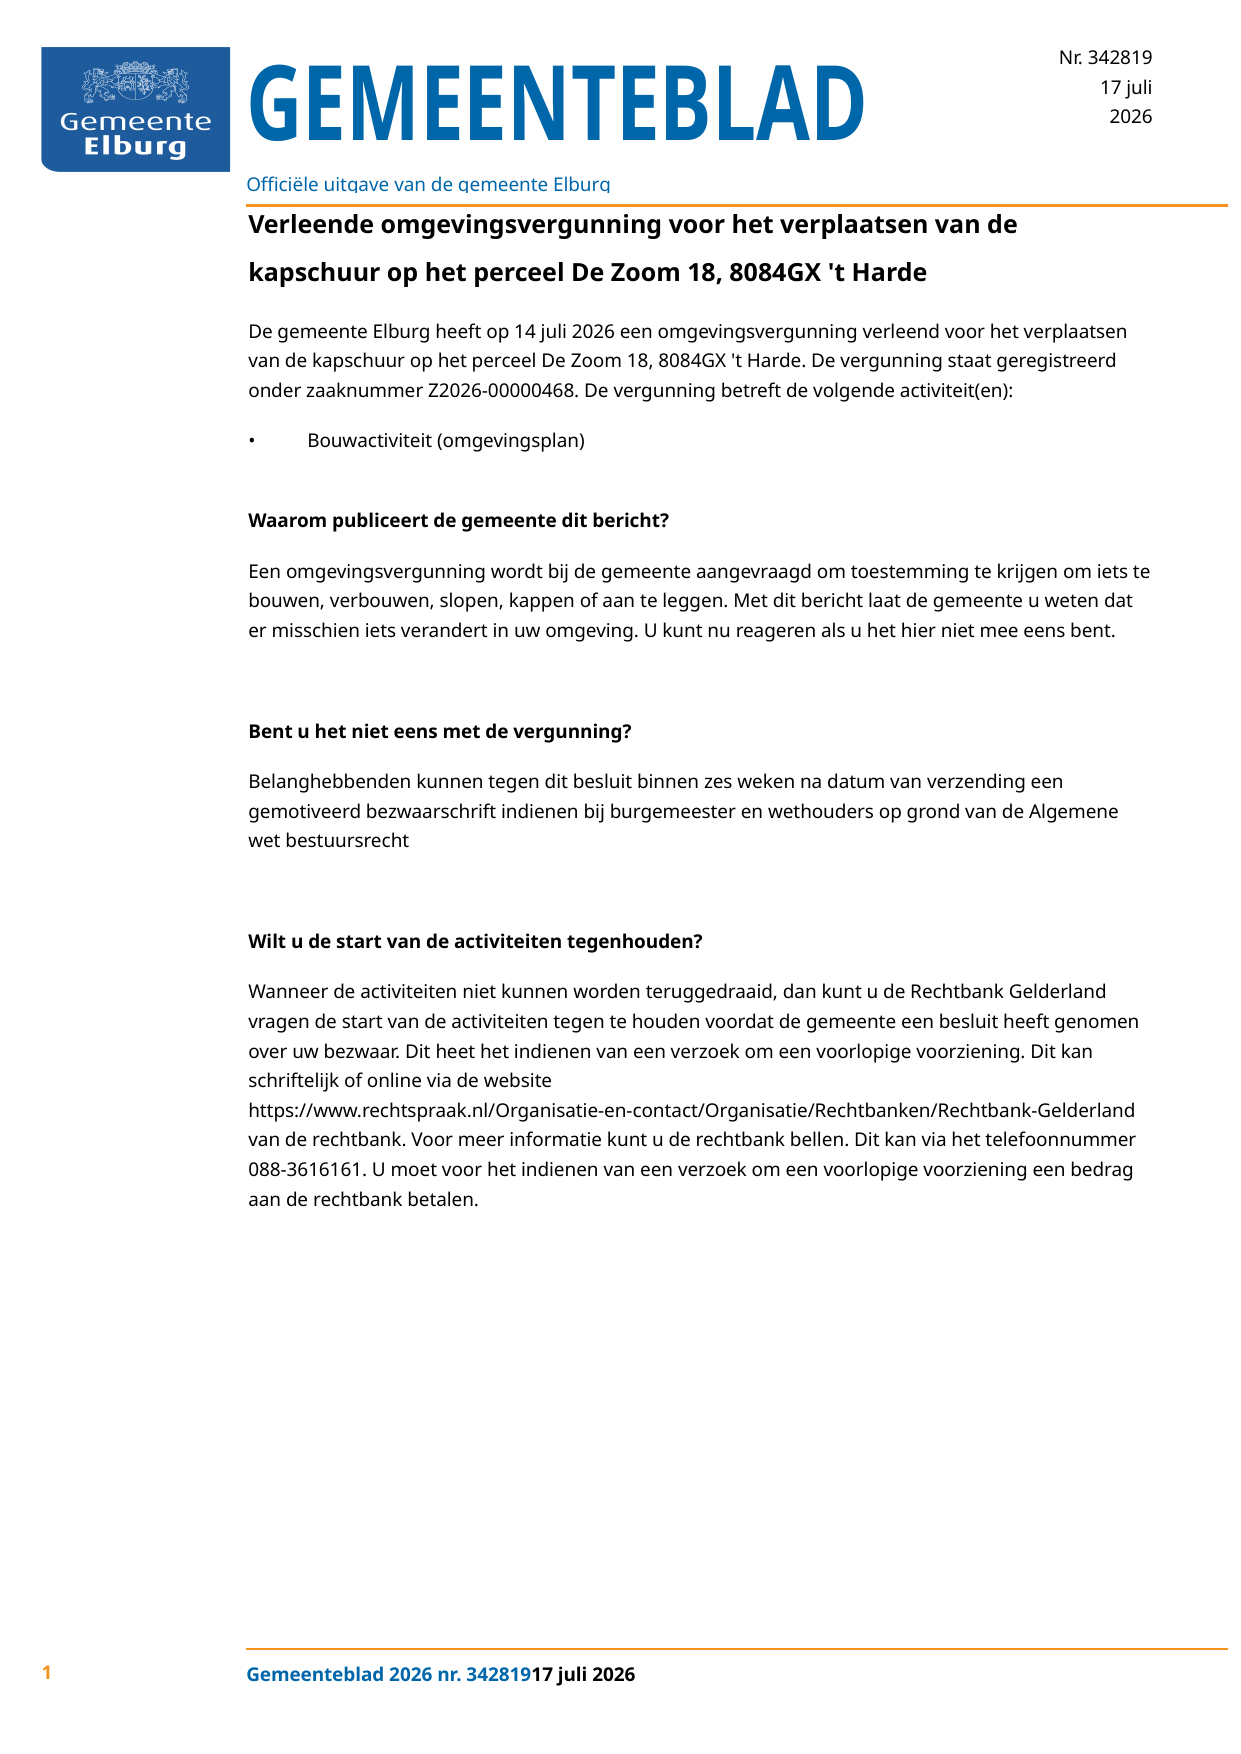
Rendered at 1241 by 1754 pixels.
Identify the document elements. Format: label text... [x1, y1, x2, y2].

text De gemeente Elburg heeft op 14 juli 2026 een omgevingsvergunning verleend voor het verplaatsen van de kapschuur op het perceel De Zoom 18, 8084GX 't Harde. De vergunning staat geregistreerd onder zaaknummer Z2026-00000468. De vergunning betreft de volgende activiteit(en): [248, 318, 1152, 403]
text Een omgevingsvergunning wordt bij de gemeente aangevraagd om toestemming te krijgen om iets te bouwen, verbouwen, slopen, kappen of aan te leggen. Met dit bericht laat de gemeente u weten dat er misschien iets verandert in uw omgeving. U kunt nu reageren als u het hier niet mee eens bent. [248, 558, 1152, 643]
list Bouwactiviteit (omgevingsplan) [248, 427, 1152, 453]
text Wanneer de activiteiten niet kunnen worden teruggedraaid, dan kunt u de Rechtbank Gelderland vragen de start van de activiteiten tegen te houden voordat de gemeente een besluit heeft genomen over uw bezwaar. Dit heet het indienen van een verzoek om een voorlopige voorziening. Dit kan schriftelijk of online via de website https://www.rechtspraak.nl/Organisatie-en-contact/Organisatie/Rechtbanken/Rechtbank-Gelderland van de rechtbank. Voor meer informatie kunt u de rechtbank bellen. Dit kan via het telefoonnummer 088-3616161. U moet voor het indienen van een verzoek om een voorlopige voorziening een bedrag aan de rechtbank betalen. [248, 979, 1152, 1212]
text Verleende omgevingsvergunning voor het verplaatsen van de kapschuur op het perceel De Zoom 18, 8084GX 't Harde [248, 207, 1152, 288]
text Wilt u de start van de activiteiten tegenhouden? [248, 928, 1152, 954]
text Bent u het niet eens met de vergunning? [248, 718, 1152, 744]
picture [41, 47, 231, 172]
text Belanghebbenden kunnen tegen dit besluit binnen zes weken na datum van verzending een gemotiveerd bezwaarschrift indienen bij burgemeester en wethouders op grond van de Algemene wet bestuursrecht [248, 768, 1152, 853]
text Waarom publiceert de gemeente dit bericht? [248, 507, 1152, 533]
